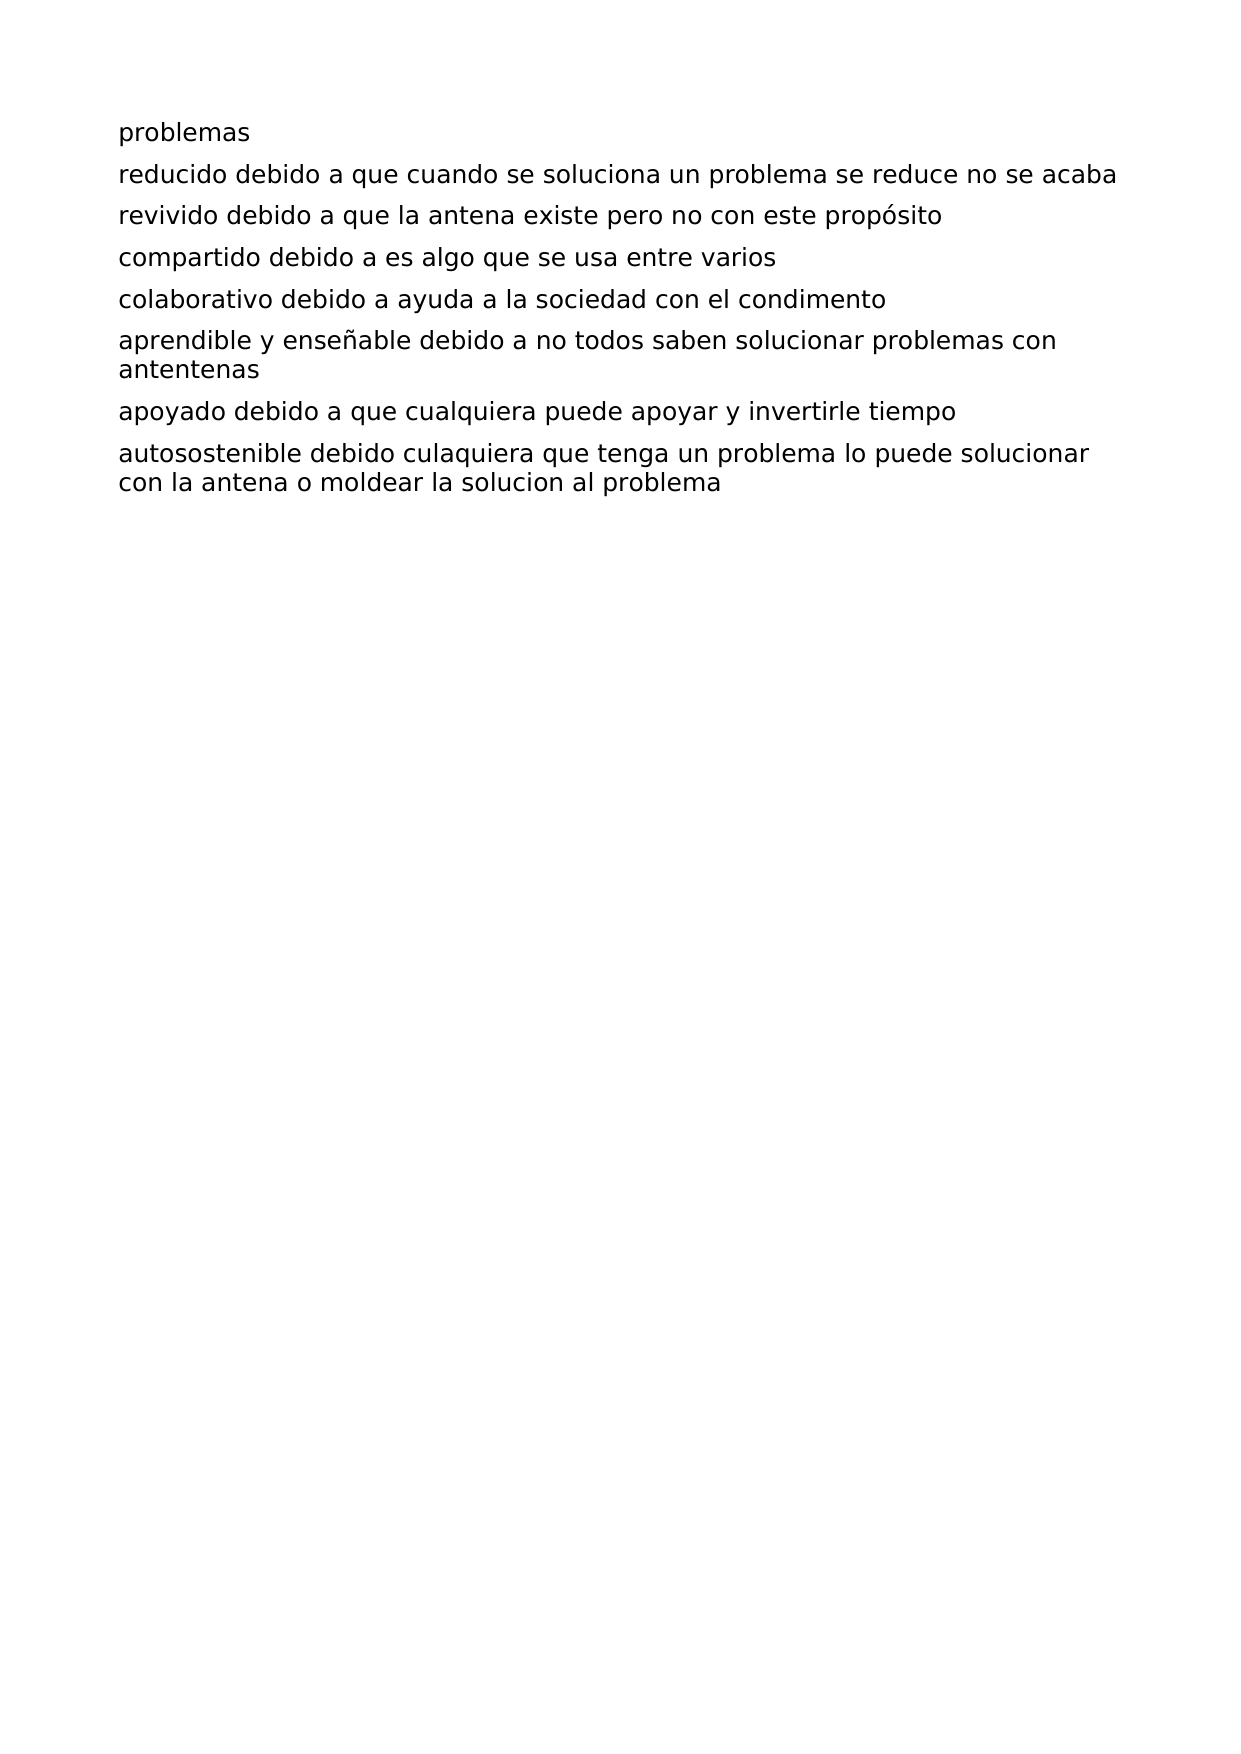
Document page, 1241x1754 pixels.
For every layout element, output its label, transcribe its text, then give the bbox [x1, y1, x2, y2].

text compartido debido a es algo que se usa entre varios [118, 243, 1122, 272]
text colaborativo debido a ayuda a la sociedad con el condimento [118, 285, 1122, 314]
text revivido debido a que la antena existe pero no con este propósito [118, 201, 1122, 231]
text problemas [118, 118, 1122, 147]
text autosostenible debido culaquiera que tenga un problema lo puede solucionar con la antena o moldear la solucion al problema [118, 439, 1122, 497]
text reducido debido a que cuando se soluciona un problema se reduce no se acaba [118, 160, 1122, 189]
text apoyado debido a que cualquiera puede apoyar y invertirle tiempo [118, 397, 1122, 426]
text aprendible y enseñable debido a no todos saben solucionar problemas con antentenas [118, 326, 1122, 385]
